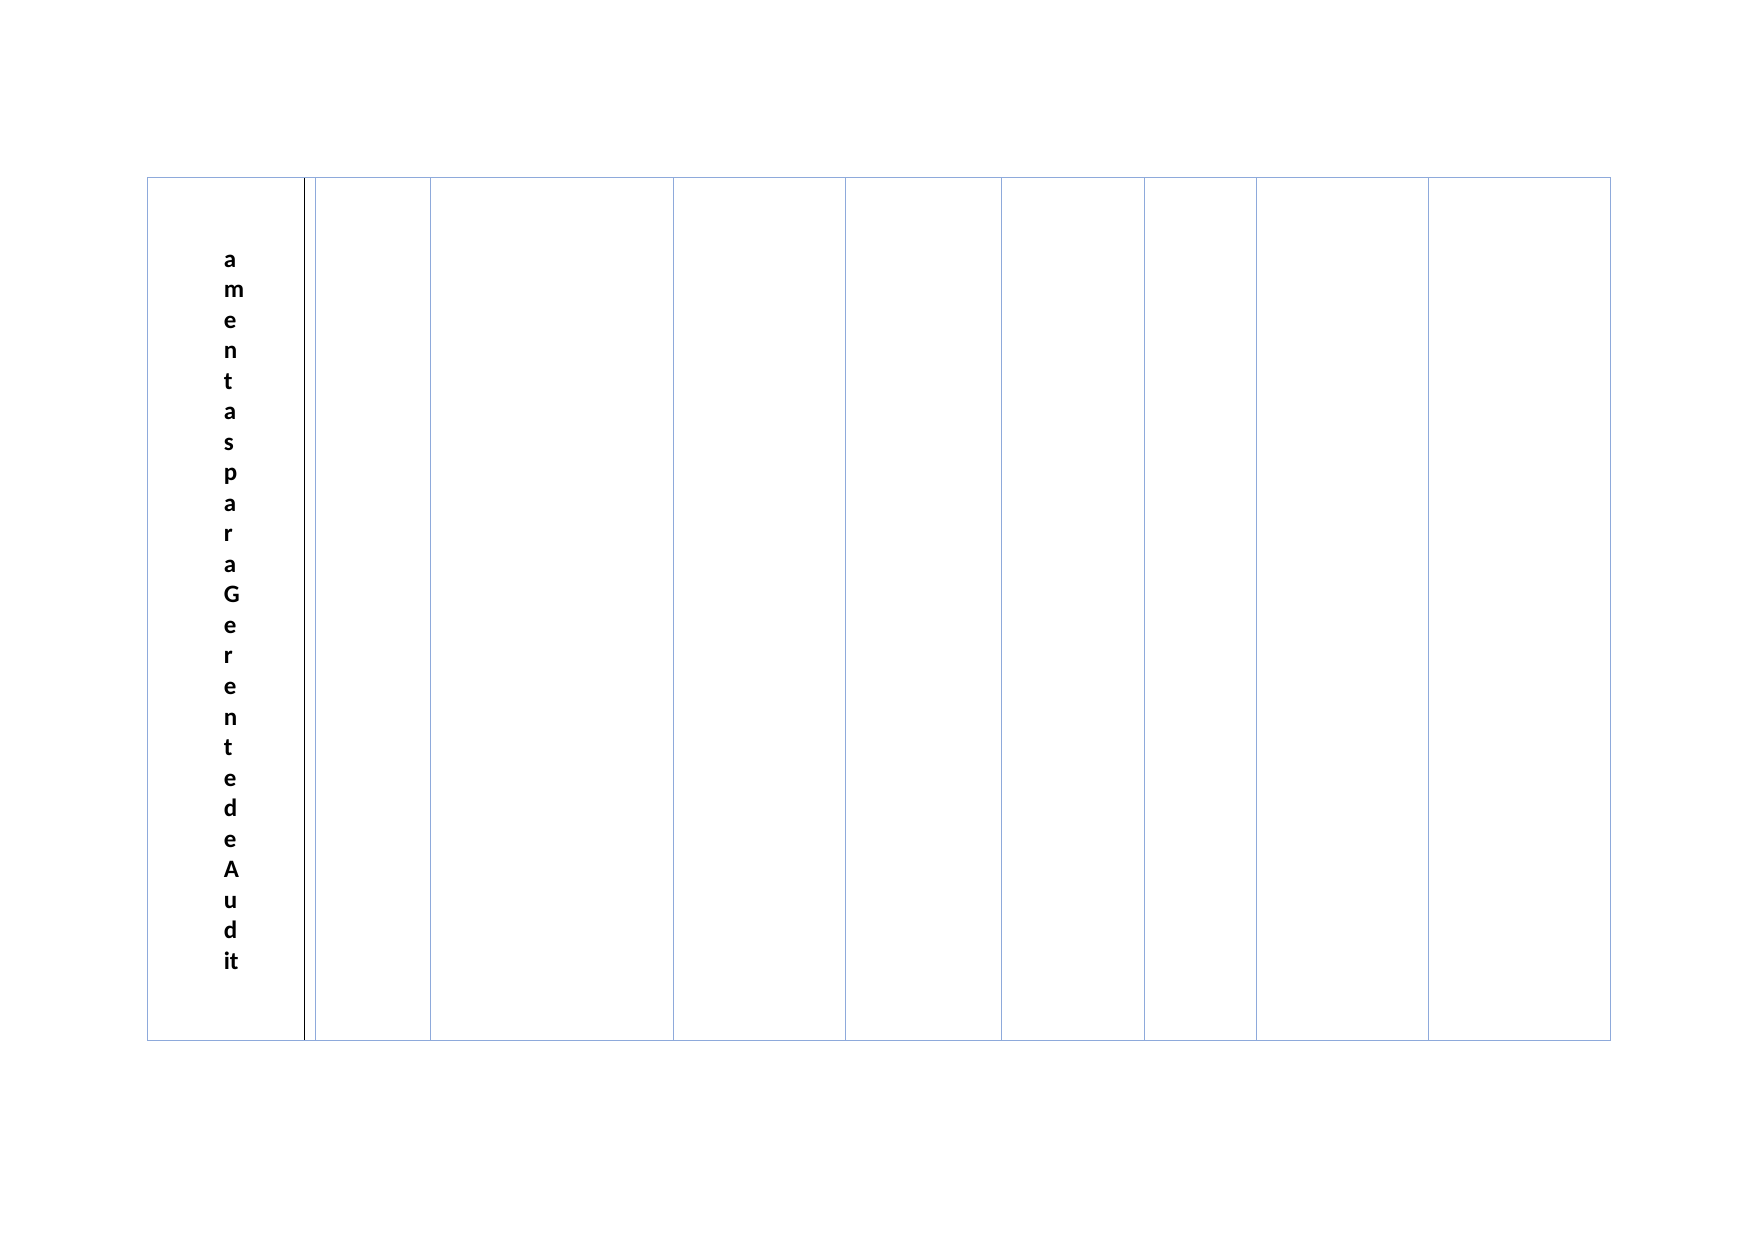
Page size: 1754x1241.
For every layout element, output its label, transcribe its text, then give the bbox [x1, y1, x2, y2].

table_cell [1002, 178, 1144, 1040]
table_cell [846, 178, 1001, 1040]
table_cell [305, 178, 315, 1040]
table_cell [1145, 178, 1256, 1040]
table_cell [1257, 178, 1428, 1040]
table_cell [1429, 178, 1610, 1040]
table_cell amentas para Gerente de Audit [148, 178, 304, 1040]
table_cell [431, 178, 673, 1040]
table_cell [316, 178, 430, 1040]
table_cell [674, 178, 845, 1040]
